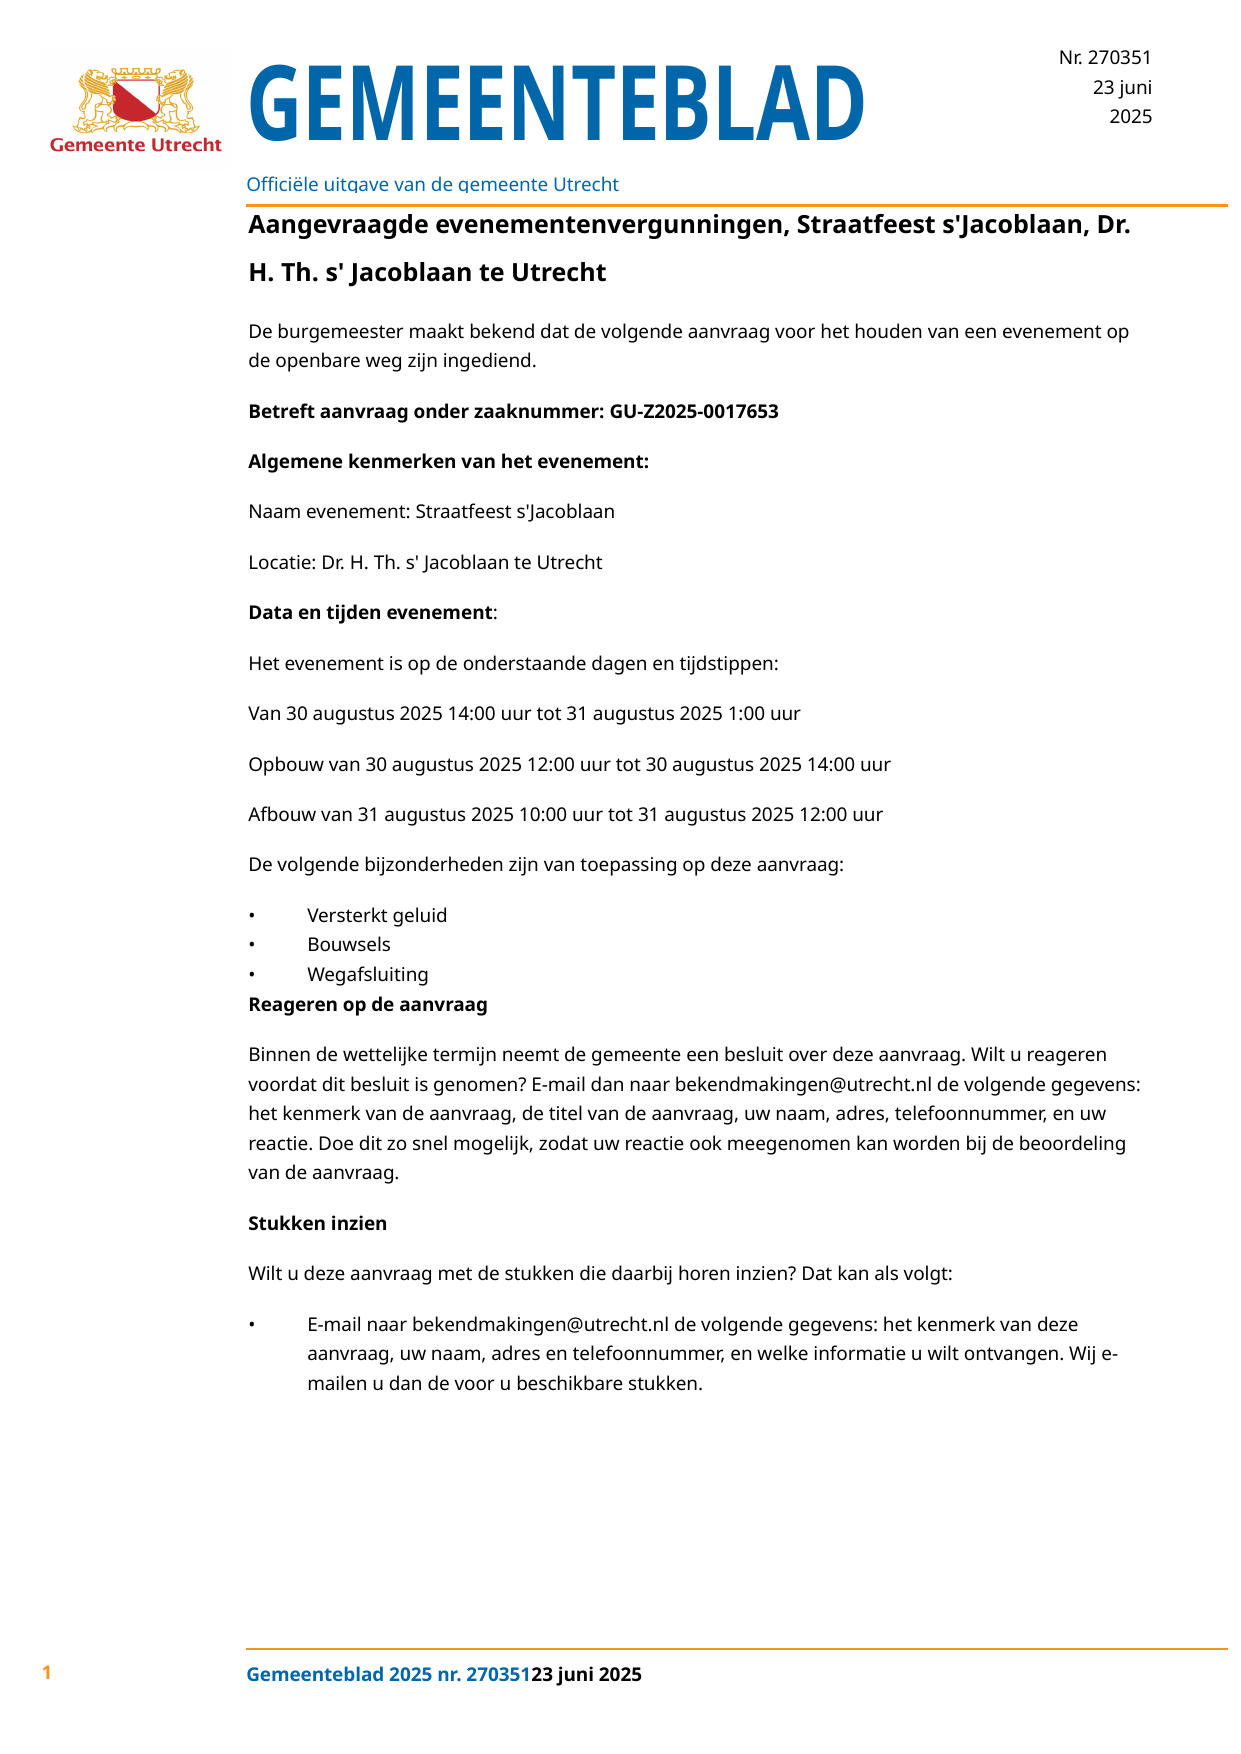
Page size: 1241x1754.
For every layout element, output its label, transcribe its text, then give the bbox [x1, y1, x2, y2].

text Afbouw van 31 augustus 2025 10:00 uur tot 31 augustus 2025 12:00 uur [248, 801, 1152, 827]
text Binnen de wettelijke termijn neemt de gemeente een besluit over deze aanvraag. Wilt u reageren voordat dit besluit is genomen? E-mail dan naar bekendmakingen@utrecht.nl de volgende gegevens: het kenmerk van de aanvraag, de titel van de aanvraag, uw naam, adres, telefoonnummer, en uw reactie. Doe dit zo snel mogelijk, zodat uw reactie ook meegenomen kan worden bij de beoordeling van de aanvraag. [248, 1041, 1152, 1185]
text Het evenement is op de onderstaande dagen en tijdstippen: [248, 650, 1152, 676]
text Betreft aanvraag onder zaaknummer: GU-Z2025-0017653 [248, 398, 1152, 424]
list Bouwsels [248, 932, 1152, 957]
text De burgemeester maakt bekend dat de volgende aanvraag voor het houden van een evenement op de openbare weg zijn ingediend. [248, 318, 1152, 373]
text Wilt u deze aanvraag met de stukken die daarbij horen inzien? Dat kan als volgt: [248, 1260, 1152, 1286]
text Locatie: Dr. H. Th. s' Jacoblaan te Utrecht [248, 549, 1152, 575]
text Opbouw van 30 augustus 2025 12:00 uur tot 30 augustus 2025 14:00 uur [248, 751, 1152, 777]
text Algemene kenmerken van het evenement: [248, 448, 1152, 474]
picture [41, 47, 231, 172]
list Versterkt geluid [248, 902, 1152, 928]
text De volgende bijzonderheden zijn van toepassing op deze aanvraag: [248, 852, 1152, 877]
text Stukken inzien [248, 1210, 1152, 1236]
text Naam evenement: Straatfeest s'Jacoblaan [248, 499, 1152, 524]
text Van 30 augustus 2025 14:00 uur tot 31 augustus 2025 1:00 uur [248, 700, 1152, 726]
list E-mail naar bekendmakingen@utrecht.nl de volgende gegevens: het kenmerk van deze aanvraag, uw naam, adres en telefoonnummer, en welke informatie u wilt ontvangen. Wij e-mailen u dan de voor u beschikbare stukken. [248, 1311, 1152, 1396]
text Data en tijden evenement: [248, 599, 1152, 625]
text Aangevraagde evenementenvergunningen, Straatfeest s'Jacoblaan, Dr. H. Th. s' Jacoblaan te Utrecht [248, 207, 1152, 288]
text Reageren op de aanvraag [248, 991, 1152, 1017]
list Wegafsluiting [248, 961, 1152, 987]
